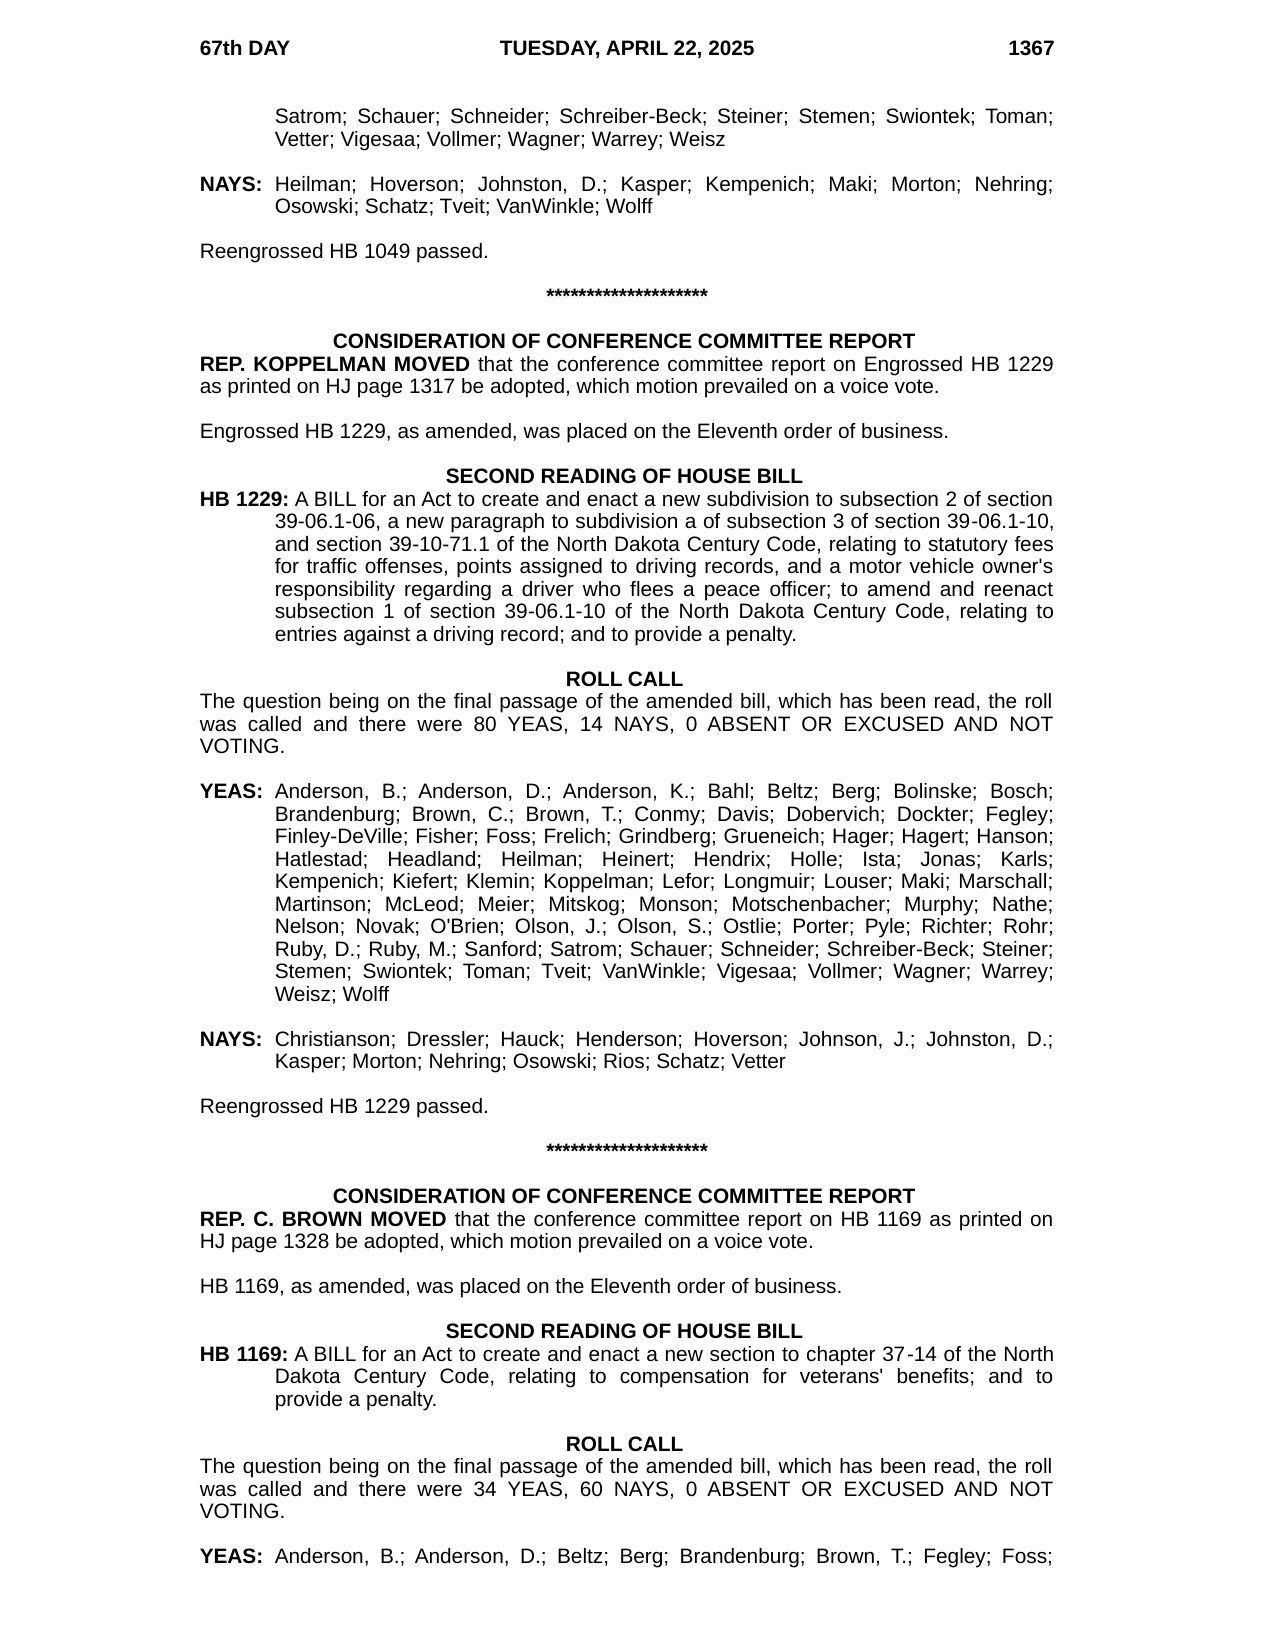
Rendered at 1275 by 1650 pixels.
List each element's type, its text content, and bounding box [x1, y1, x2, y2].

text REP. C. BROWN MOVED that the conference committee report on HB 1169 as printed on HJ page 1328 be adopted, which motion prevailed on a voice vote. [199, 1208, 1054, 1253]
text ROLL CALL [199, 668, 1054, 691]
text REP. KOPPELMAN MOVED that the conference committee report on Engrossed HB 1229 as printed on HJ page 1317 be adopted, which motion prevailed on a voice vote. [199, 353, 1054, 398]
text ******************** [199, 1141, 1054, 1163]
text CONSIDERATION OF CONFERENCE COMMITTEE REPORT [199, 1186, 1054, 1208]
text Engrossed HB 1229, as amended, was placed on the Eleventh order of business. [199, 421, 1054, 443]
text SECOND READING OF HOUSE BILL [199, 466, 1054, 488]
text HB 1169, as amended, was placed on the Eleventh order of business. [199, 1276, 1054, 1298]
title HB 1229: A BILL for an Act to create and enact a new subdivision to subsection 2 of section 39‑06.1‑06, a new paragraph to subdivision a of subsection 3 of section 39‑06.1‑10, and section 39‑10‑71.1 of the North Dakota Century Code, relating to statutory fees for traffic offenses, points assigned to driving records, and a motor vehicle owner's responsibility regarding a driver who flees a peace officer; to amend and reenact subsection 1 of section 39‑06.1‑10 of the North Dakota Century Code, relating to entries against a driving record; and to provide a penalty. [199, 488, 1054, 646]
title [0, 0, 118, 66]
text ROLL CALL [199, 1433, 1054, 1456]
text Reengrossed HB 1049 passed. [199, 241, 1054, 263]
text The question being on the final passage of the amended bill, which has been read, the roll was called and there were 80 YEAS, 14 NAYS, 0 ABSENT OR EXCUSED AND NOT VOTING. [199, 691, 1054, 758]
text The question being on the final passage of the amended bill, which has been read, the roll was called and there were 34 YEAS, 60 NAYS, 0 ABSENT OR EXCUSED AND NOT VOTING. [199, 1456, 1054, 1523]
subtitle Page 1367 [9, 9, 109, 57]
title Satrom; Schauer; Schneider; Schreiber-Beck; Steiner; Stemen; Swiontek; Toman; Vetter; Vigesaa; Vollmer; Wagner; Warrey; Weisz [199, 106, 1054, 151]
title YEAS: Anderson, B.; Anderson, D.; Beltz; Berg; Brandenburg; Brown, T.; Fegley; Foss; [199, 1546, 1054, 1568]
text CONSIDERATION OF CONFERENCE COMMITTEE REPORT [199, 331, 1054, 353]
text SECOND READING OF HOUSE BILL [199, 1321, 1054, 1343]
text Reengrossed HB 1229 passed. [199, 1096, 1054, 1118]
title HB 1169: A BILL for an Act to create and enact a new section to chapter 37‑14 of the North Dakota Century Code, relating to compensation for veterans' benefits; and to provide a penalty. [199, 1343, 1054, 1411]
title NAYS: Heilman; Hoverson; Johnston, D.; Kasper; Kempenich; Maki; Morton; Nehring; Osowski; Schatz; Tveit; VanWinkle; Wolff [199, 173, 1054, 218]
title YEAS: Anderson, B.; Anderson, D.; Anderson, K.; Bahl; Beltz; Berg; Bolinske; Bosch; Brandenburg; Brown, C.; Brown, T.; Conmy; Davis; Dobervich; Dockter; Fegley; Finley-DeVille; Fisher; Foss; Frelich; Grindberg; Grueneich; Hager; Hagert; Hanson; Hatlestad; Headland; Heilman; Heinert; Hendrix; Holle; Ista; Jonas; Karls; Kempenich; Kiefert; Klemin; Koppelman; Lefor; Longmuir; Louser; Maki; Marschall; Martinson; McLeod; Meier; Mitskog; Monson; Motschenbacher; Murphy; Nathe; Nelson; Novak; O'Brien; Olson, J.; Olson, S.; Ostlie; Porter; Pyle; Richter; Rohr; Ruby, D.; Ruby, M.; Sanford; Satrom; Schauer; Schneider; Schreiber-Beck; Steiner; Stemen; Swiontek; Toman; Tveit; VanWinkle; Vigesaa; Vollmer; Wagner; Warrey; Weisz; Wolff [199, 781, 1054, 1006]
text ******************** [199, 286, 1054, 308]
title NAYS: Christianson; Dressler; Hauck; Henderson; Hoverson; Johnson, J.; Johnston, D.; Kasper; Morton; Nehring; Osowski; Rios; Schatz; Vetter [199, 1028, 1054, 1073]
